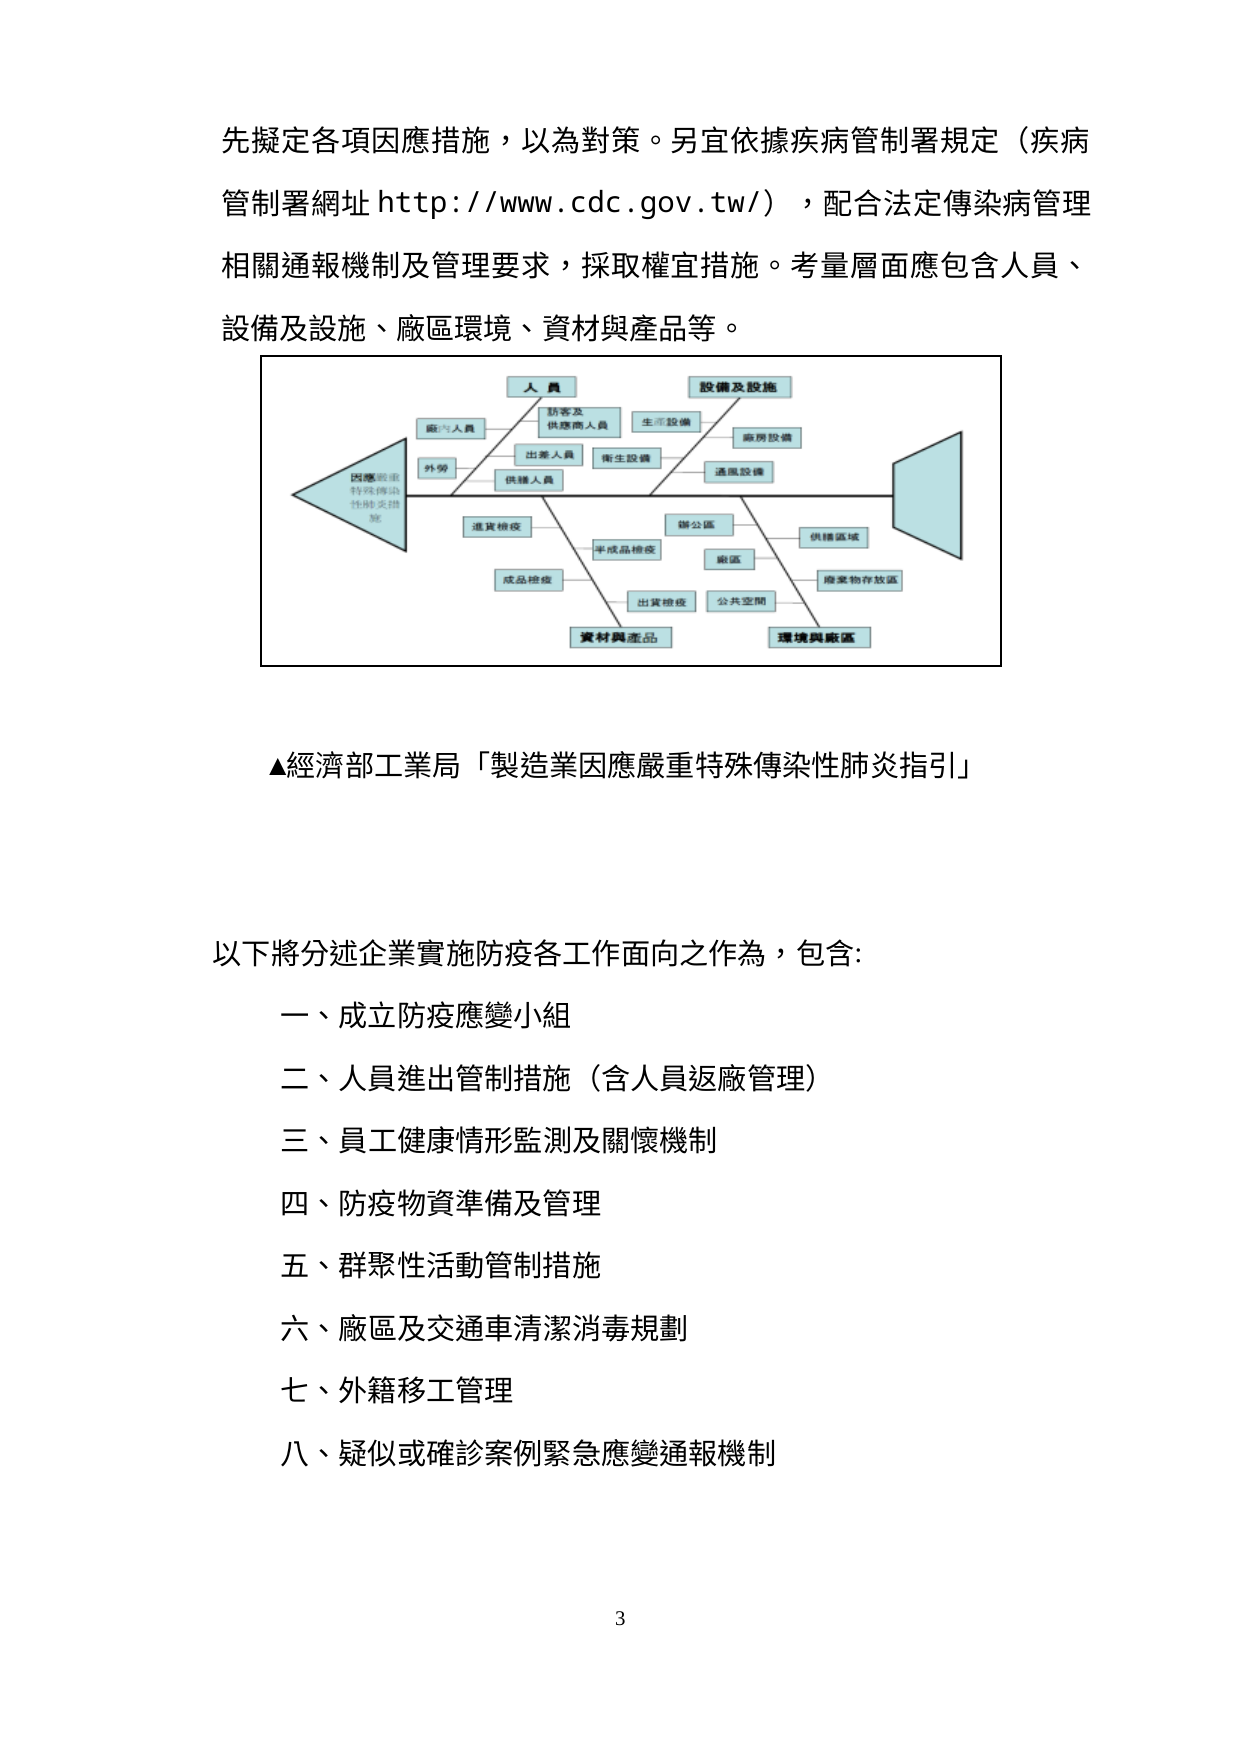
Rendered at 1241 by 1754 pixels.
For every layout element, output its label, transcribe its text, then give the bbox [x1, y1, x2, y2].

text 三、員工健康情形監測及關懷機制 [280, 1097, 1093, 1160]
text 一、成立防疫應變小組 [221, 972, 1093, 1035]
text ▲經濟部工業局「製造業因應嚴重特殊傳染性肺炎指引」 [162, 722, 1093, 785]
text 先擬定各項因應措施，以為對策。另宜依據疾病管制署規定（疾病管制署網址http://www.cdc.gov.tw/），配合法定傳染病管理相關通報機制及管理要求，採取權宜措施。考量層面應包含人員、設備及設施、廠區環境、資材與產品等。 [221, 97, 1093, 347]
text 二、人員進出管制措施（含人員返廠管理） [221, 1035, 1093, 1097]
text 六、廠區及交通車清潔消毒規劃 [280, 1285, 1093, 1347]
text 四、防疫物資準備及管理 [221, 1160, 1093, 1222]
text 八、疑似或確診案例緊急應變通報機制 [221, 1410, 1093, 1472]
text 五、群聚性活動管制措施 [221, 1222, 1093, 1285]
text 七、外籍移工管理 [221, 1347, 1093, 1410]
text 以下將分述企業實施防疫各工作面向之作為，包含: [212, 910, 1093, 972]
